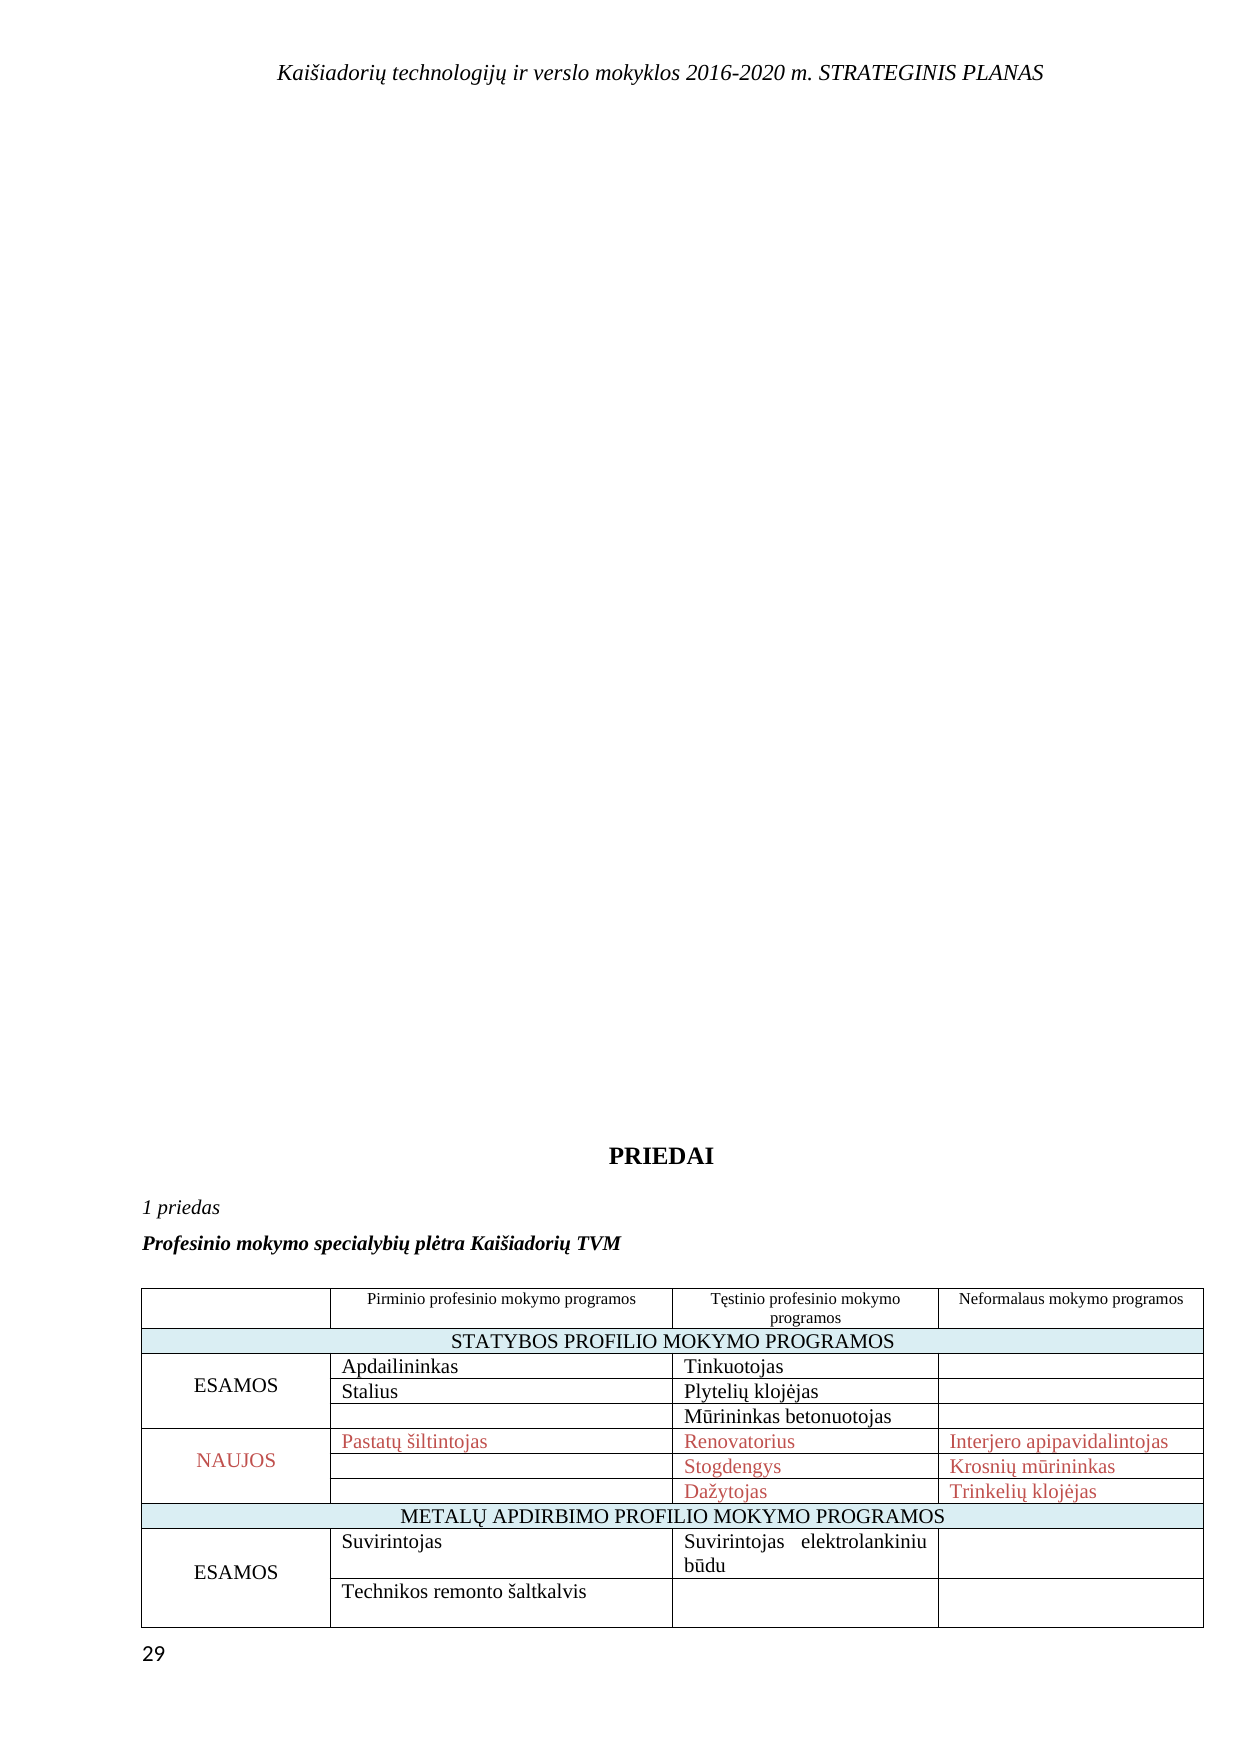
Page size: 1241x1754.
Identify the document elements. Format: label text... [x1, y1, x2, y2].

table_cell [939, 1404, 1203, 1428]
table_cell [331, 1454, 672, 1478]
table_cell Trinkelių klojėjas [939, 1479, 1203, 1503]
table_cell Suvirintojas elektrolankiniu būdu [673, 1529, 938, 1577]
table_cell STATYBOS PROFILIO MOKYMO PROGRAMOS [142, 1329, 1203, 1353]
text PRIEDAI [142, 1141, 1181, 1170]
table_cell Mūrininkas betonuotojas [673, 1404, 938, 1428]
table_cell METALŲ APDIRBIMO PROFILIO MOKYMO PROGRAMOS [142, 1504, 1203, 1528]
table_cell [331, 1404, 672, 1428]
table_cell [939, 1379, 1203, 1403]
table_header [142, 1289, 330, 1327]
table_cell ESAMOS [142, 1529, 330, 1627]
table_cell Interjero apipavidalintojas [939, 1429, 1203, 1453]
table_header Pirminio profesinio mokymo programos [331, 1289, 672, 1327]
table_cell ESAMOS [142, 1354, 330, 1428]
table_cell Technikos remonto šaltkalvis [331, 1579, 672, 1627]
table_cell NAUJOS [142, 1429, 330, 1503]
table_cell [939, 1354, 1203, 1378]
table_cell [331, 1479, 672, 1503]
table_cell Stalius [331, 1379, 672, 1403]
table_cell Stogdengys [673, 1454, 938, 1478]
table_cell [939, 1529, 1203, 1577]
table_cell Renovatorius [673, 1429, 938, 1453]
table_header Tęstinio profesinio mokymo programos [673, 1289, 938, 1327]
table_cell [939, 1579, 1203, 1627]
text Profesinio mokymo specialybių plėtra Kaišiadorių TVM [142, 1231, 1181, 1255]
table_cell Pastatų šiltintojas [331, 1429, 672, 1453]
table_cell Tinkuotojas [673, 1354, 938, 1378]
table_header Neformalaus mokymo programos [939, 1289, 1203, 1327]
table_cell Suvirintojas [331, 1529, 672, 1577]
table_cell [673, 1579, 938, 1627]
table_cell Krosnių mūrininkas [939, 1454, 1203, 1478]
text 1 priedas [142, 1195, 1181, 1219]
table_cell Plytelių klojėjas [673, 1379, 938, 1403]
table_cell Dažytojas [673, 1479, 938, 1503]
table_cell Apdailininkas [331, 1354, 672, 1378]
